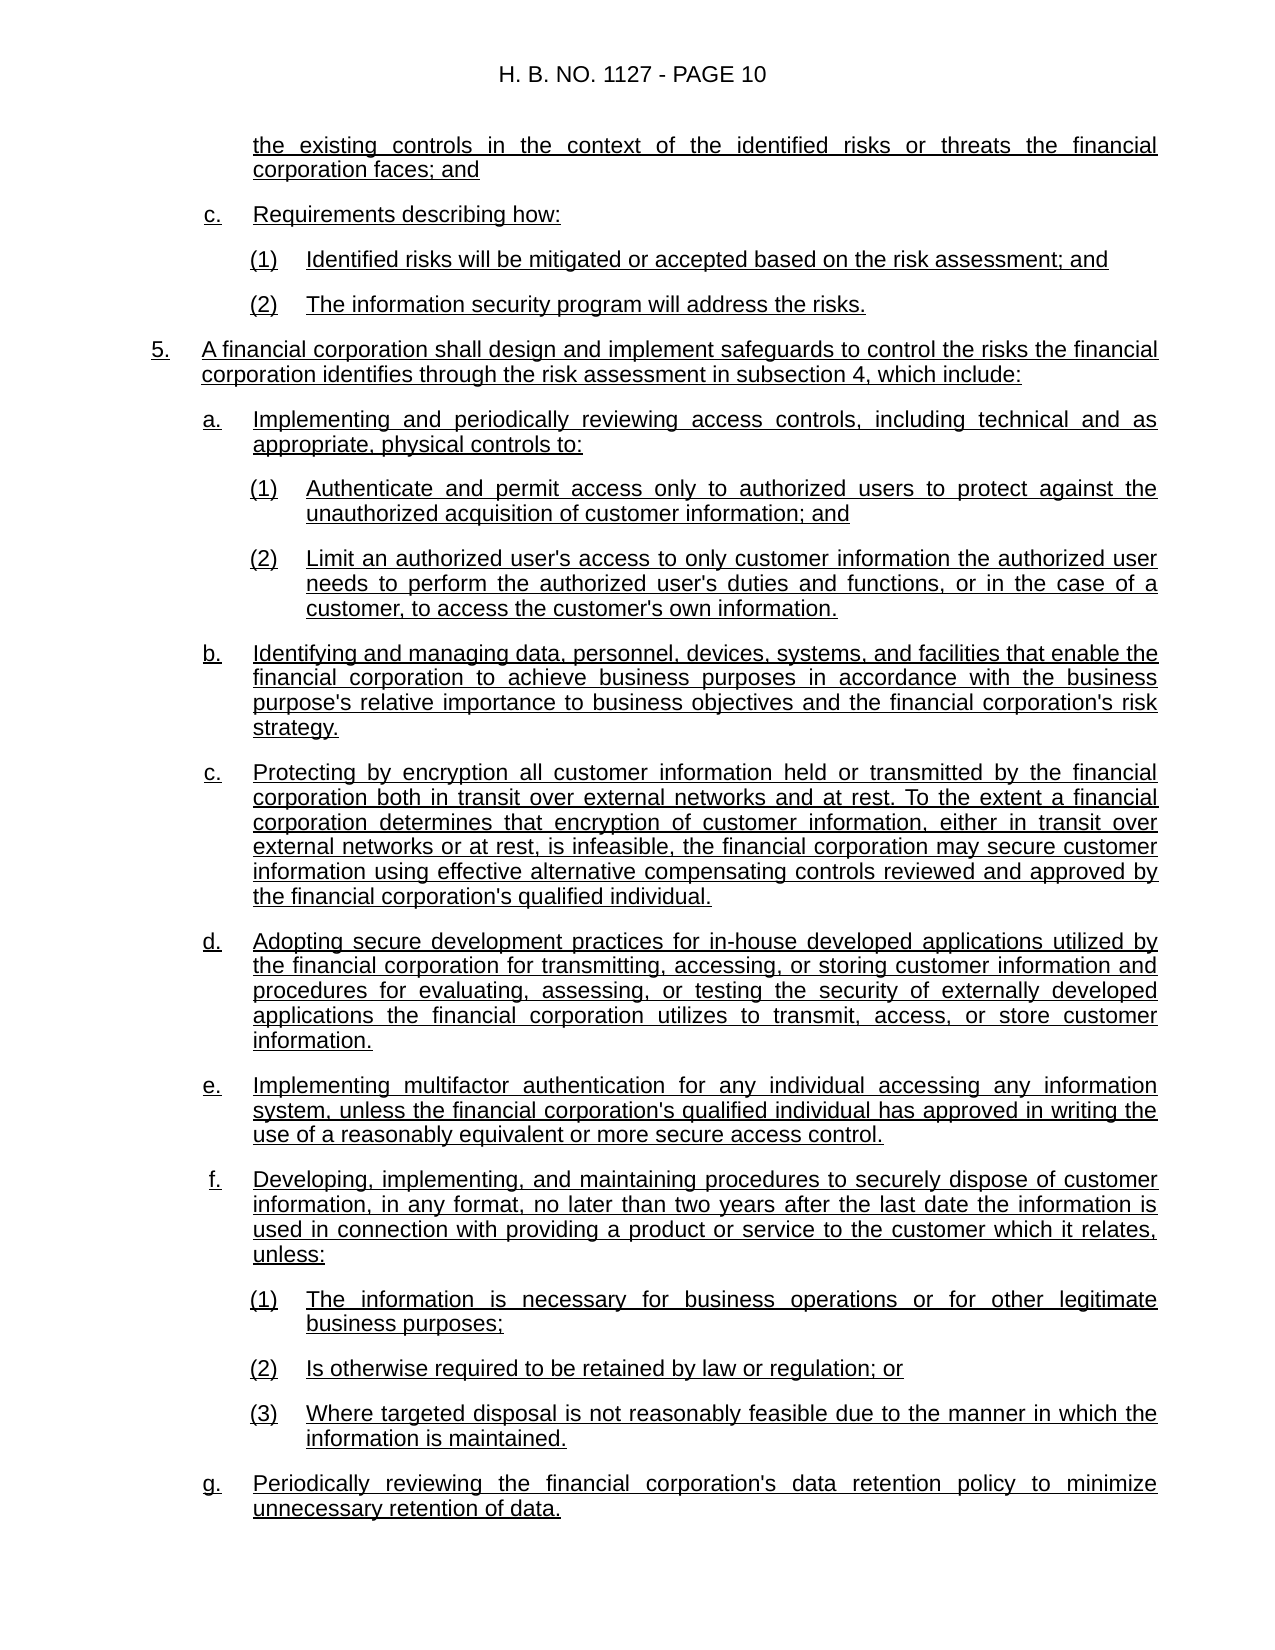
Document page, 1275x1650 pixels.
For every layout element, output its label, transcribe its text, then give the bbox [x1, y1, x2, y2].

text (1) Identified risks will be mitigated or accepted based on the risk assessment; and [106, 248, 1158, 273]
text (1) Authenticate and permit access only to authorized users to protect against the unauthorized acquisition of customer information; and [106, 477, 1158, 527]
text the existing controls in the context of the identified risks or threats the financial corporation faces; and [106, 133, 1158, 183]
text g. Periodically reviewing the financial corporation's data retention policy to minimize unnecessary retention of data. [106, 1471, 1158, 1521]
text (2) Limit an authorized user's access to only customer information the authorized user needs to perform the authorized user's duties and functions, or in the case of a customer, to access the customer's own information. [106, 547, 1158, 621]
text f. Developing, implementing, and maintaining procedures to securely dispose of customer information, in any format, no later than two years after the last date the information is used in connection with providing a product or service to the customer which it relates, unless: [106, 1168, 1158, 1267]
text (1) The information is necessary for business operations or for other legitimate business purposes; [106, 1287, 1158, 1337]
text c. Protecting by encryption all customer information held or transmitted by the financial corporation both in transit over external networks and at rest. To the extent a financial corporation determines that encryption of customer information, either in transit over external networks or at rest, is infeasible, the financial corporation may secure customer information using effective alternative compensating controls reviewed and approved by the financial corporation's qualified individual. [106, 761, 1158, 909]
text d. Adopting secure development practices for in-house developed applications utilized by the financial corporation for transmitting, accessing, or storing customer information and procedures for evaluating, assessing, or testing the security of externally developed applications the financial corporation utilizes to transmit, access, or store customer information. [106, 929, 1158, 1053]
text (2) Is otherwise required to be retained by law or regulation; or [106, 1357, 1158, 1382]
text a. Implementing and periodically reviewing access controls, including technical and as appropriate, physical controls to: [106, 407, 1158, 457]
text c. Requirements describing how: [106, 203, 1158, 228]
text 5. A financial corporation shall design and implement safeguards to control the risks the financial corporation identifies through the risk assessment in subsection 4, which include: [106, 338, 1158, 387]
text e. Implementing multifactor authentication for any individual accessing any information system, unless the financial corporation's qualified individual has approved in writing the use of a reasonably equivalent or more secure access control. [106, 1073, 1158, 1148]
text (2) The information security program will address the risks. [106, 293, 1158, 318]
text (3) Where targeted disposal is not reasonably feasible due to the manner in which the information is maintained. [106, 1402, 1158, 1451]
text b. Identifying and managing data, personnel, devices, systems, and facilities that enable the financial corporation to achieve business purposes in accordance with the business purpose's relative importance to business objectives and the financial corporation's risk strategy. [106, 641, 1158, 740]
